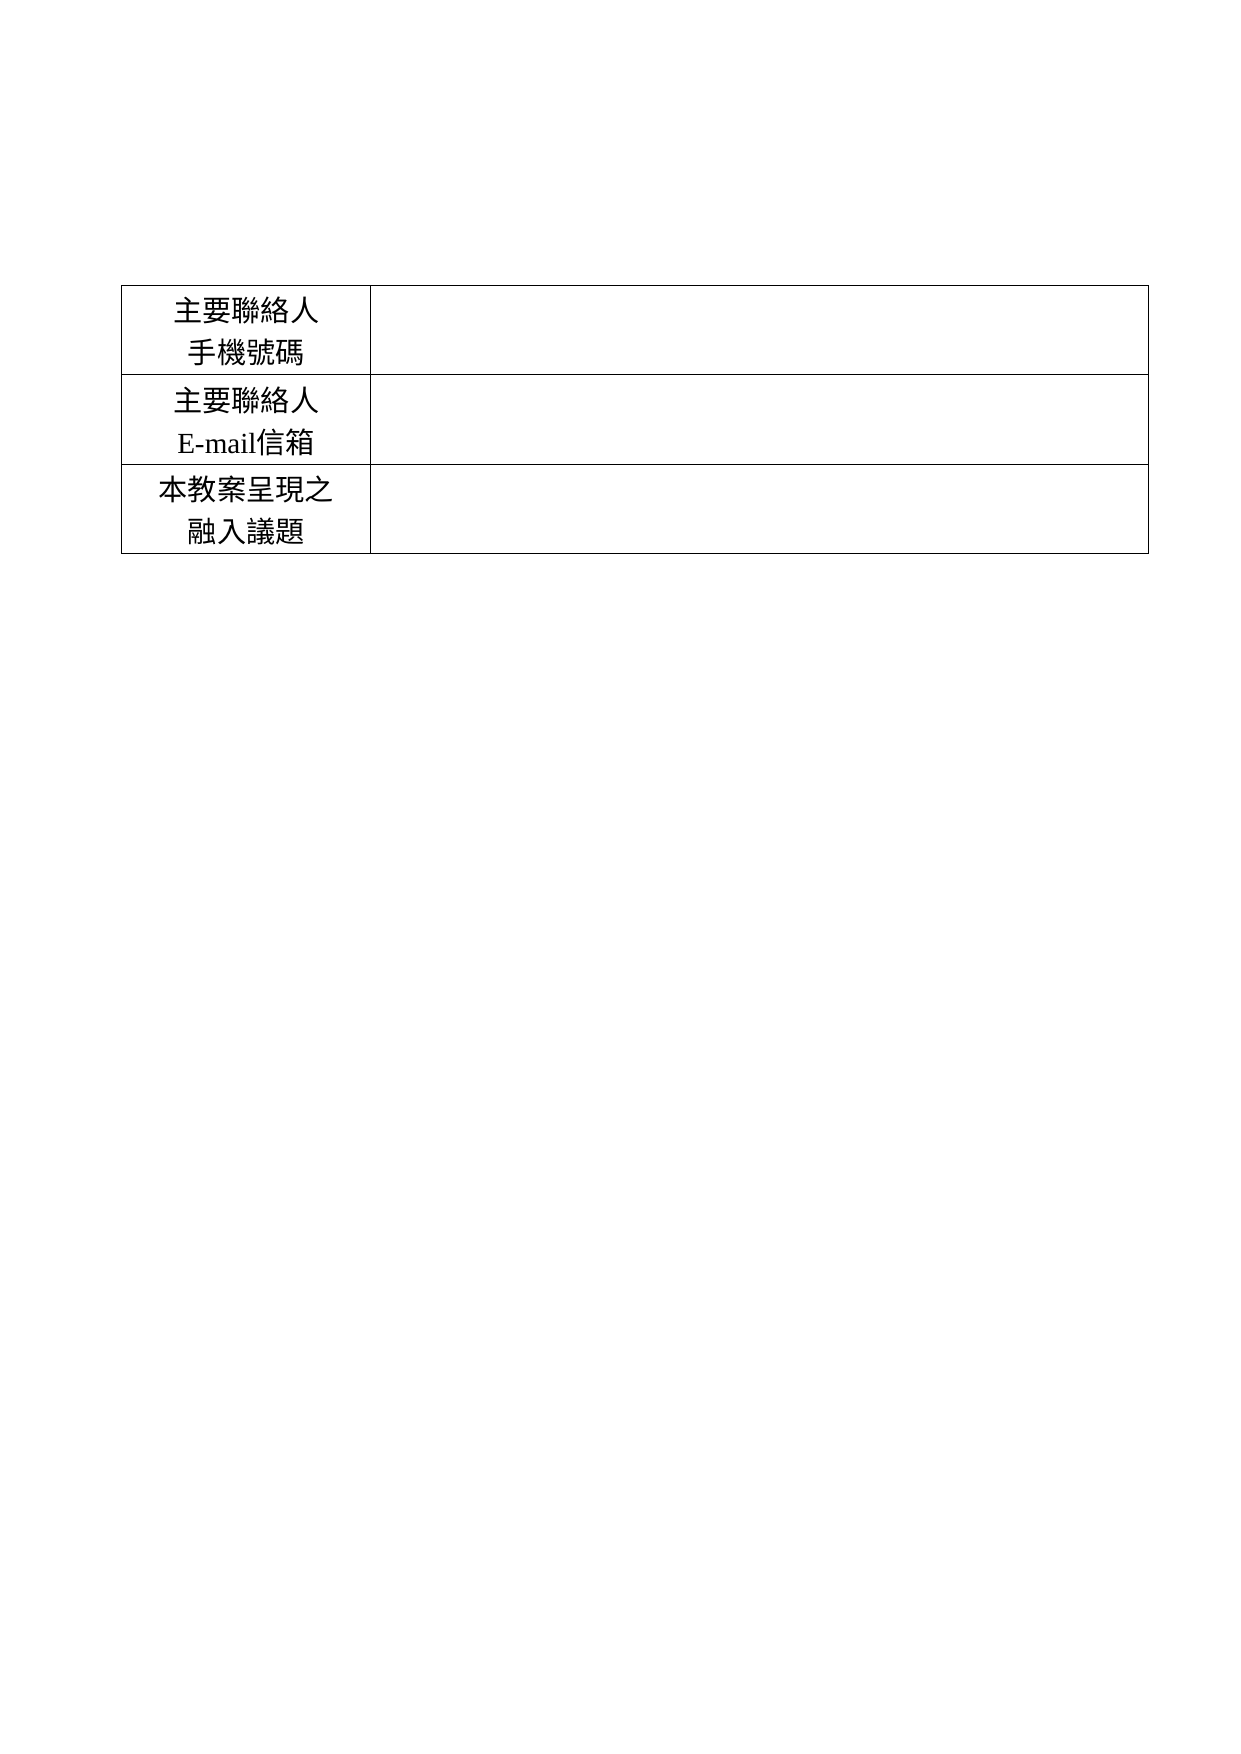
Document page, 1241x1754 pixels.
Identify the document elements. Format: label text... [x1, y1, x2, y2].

table_cell [371, 465, 1148, 553]
table_cell 本教案呈現之 融入議題 [122, 465, 370, 553]
table_cell 主要聯絡人 E-mail信箱 [122, 375, 370, 464]
table_cell 主要聯絡人 手機號碼 [122, 286, 370, 374]
table_cell [371, 286, 1148, 374]
table_cell [371, 375, 1148, 464]
